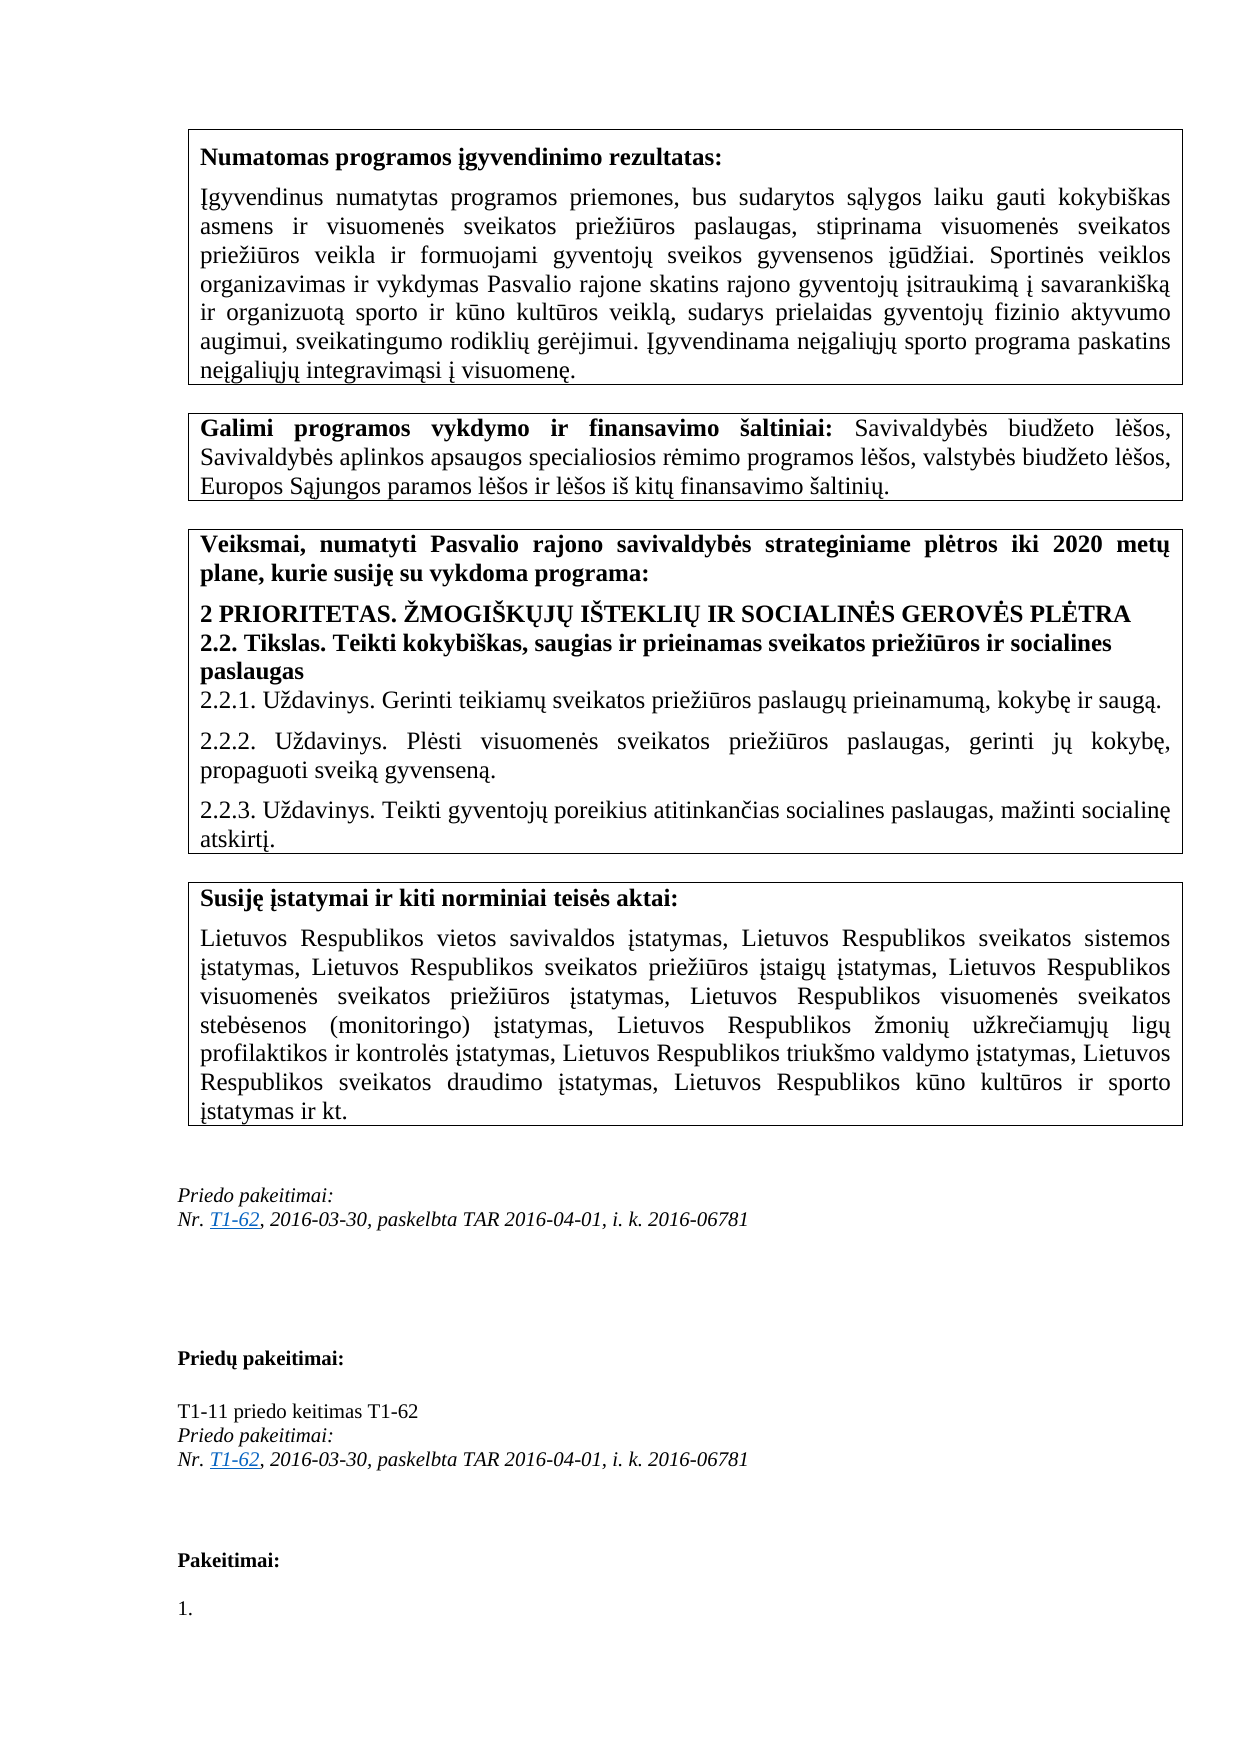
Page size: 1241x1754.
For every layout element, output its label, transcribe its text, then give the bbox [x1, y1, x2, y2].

text Priedo pakeitimai: [177, 1423, 1181, 1447]
table_header Susiję įstatymai ir kiti norminiai teisės aktai: Lietuvos Respublikos vietos savivaldos įstatymas, Lietuvos Respublikos sveikatos sistemos įstatymas, Lietuvos Respublikos sveikatos priežiūros įstaigų įstatymas, Lietuvos Respublikos visuomenės sveikatos priežiūros įstatymas, Lietuvos Respublikos visuomenės sveikatos stebėsenos (monitoringo) įstatymas, Lietuvos Respublikos žmonių užkrečiamųjų ligų profilaktikos ir kontrolės įstatymas, Lietuvos Respublikos triukšmo valdymo įstatymas, Lietuvos Respublikos sveikatos draudimo įstatymas, Lietuvos Respublikos kūno kultūros ir sporto įstatymas ir kt. [189, 883, 1182, 1125]
text Nr. T1-62, 2016-03-30, paskelbta TAR 2016-04-01, i. k. 2016-06781 [177, 1447, 1181, 1471]
text Priedo pakeitimai: [177, 1183, 1181, 1207]
table_header Numatomas programos įgyvendinimo rezultatas: Įgyvendinus numatytas programos priemones, bus sudarytos sąlygos laiku gauti kokybiškas asmens ir visuomenės sveikatos priežiūros paslaugas, stiprinama visuomenės sveikatos priežiūros veikla ir formuojami gyventojų sveikos gyvensenos įgūdžiai. Sportinės veiklos organizavimas ir vykdymas Pasvalio rajone skatins rajono gyventojų įsitraukimą į savarankišką ir organizuotą sporto ir kūno kultūros veiklą, sudarys prielaidas gyventojų fizinio aktyvumo augimui, sveikatingumo rodiklių gerėjimui. Įgyvendinama neįgaliųjų sporto programa paskatins neįgaliųjų integravimąsi į visuomenę. [189, 130, 1182, 384]
table_header Veiksmai, numatyti Pasvalio rajono savivaldybės strateginiame plėtros iki 2020 metų plane, kurie susiję su vykdoma programa: 2 PRIORITETAS. ŽMOGIŠKŲJŲ IŠTEKLIŲ IR SOCIALINĖS GEROVĖS PLĖTRA 2.2. Tikslas. Teikti kokybiškas, saugias ir prieinamas sveikatos priežiūros ir socialines paslaugas 2.2.1. Uždavinys. Gerinti teikiamų sveikatos priežiūros paslaugų prieinamumą, kokybę ir saugą. 2.2.2. Uždavinys. Plėsti visuomenės sveikatos priežiūros paslaugas, gerinti jų kokybę, propaguoti sveiką gyvenseną. 2.2.3. Uždavinys. Teikti gyventojų poreikius atitinkančias socialines paslaugas, mažinti socialinę atskirtį. [189, 530, 1182, 853]
text T1-11 priedo keitimas T1-62 [177, 1399, 1181, 1423]
text 1. [177, 1596, 1181, 1620]
text Pakeitimai: [177, 1548, 1181, 1572]
text Nr. T1-62, 2016-03-30, paskelbta TAR 2016-04-01, i. k. 2016-06781 [177, 1207, 1181, 1231]
text Priedų pakeitimai: [177, 1346, 1181, 1370]
table_header Galimi programos vykdymo ir finansavimo šaltiniai: Savivaldybės biudžeto lėšos, Savivaldybės aplinkos apsaugos specialiosios rėmimo programos lėšos, valstybės biudžeto lėšos, Europos Sąjungos paramos lėšos ir lėšos iš kitų finansavimo šaltinių. [189, 414, 1182, 500]
